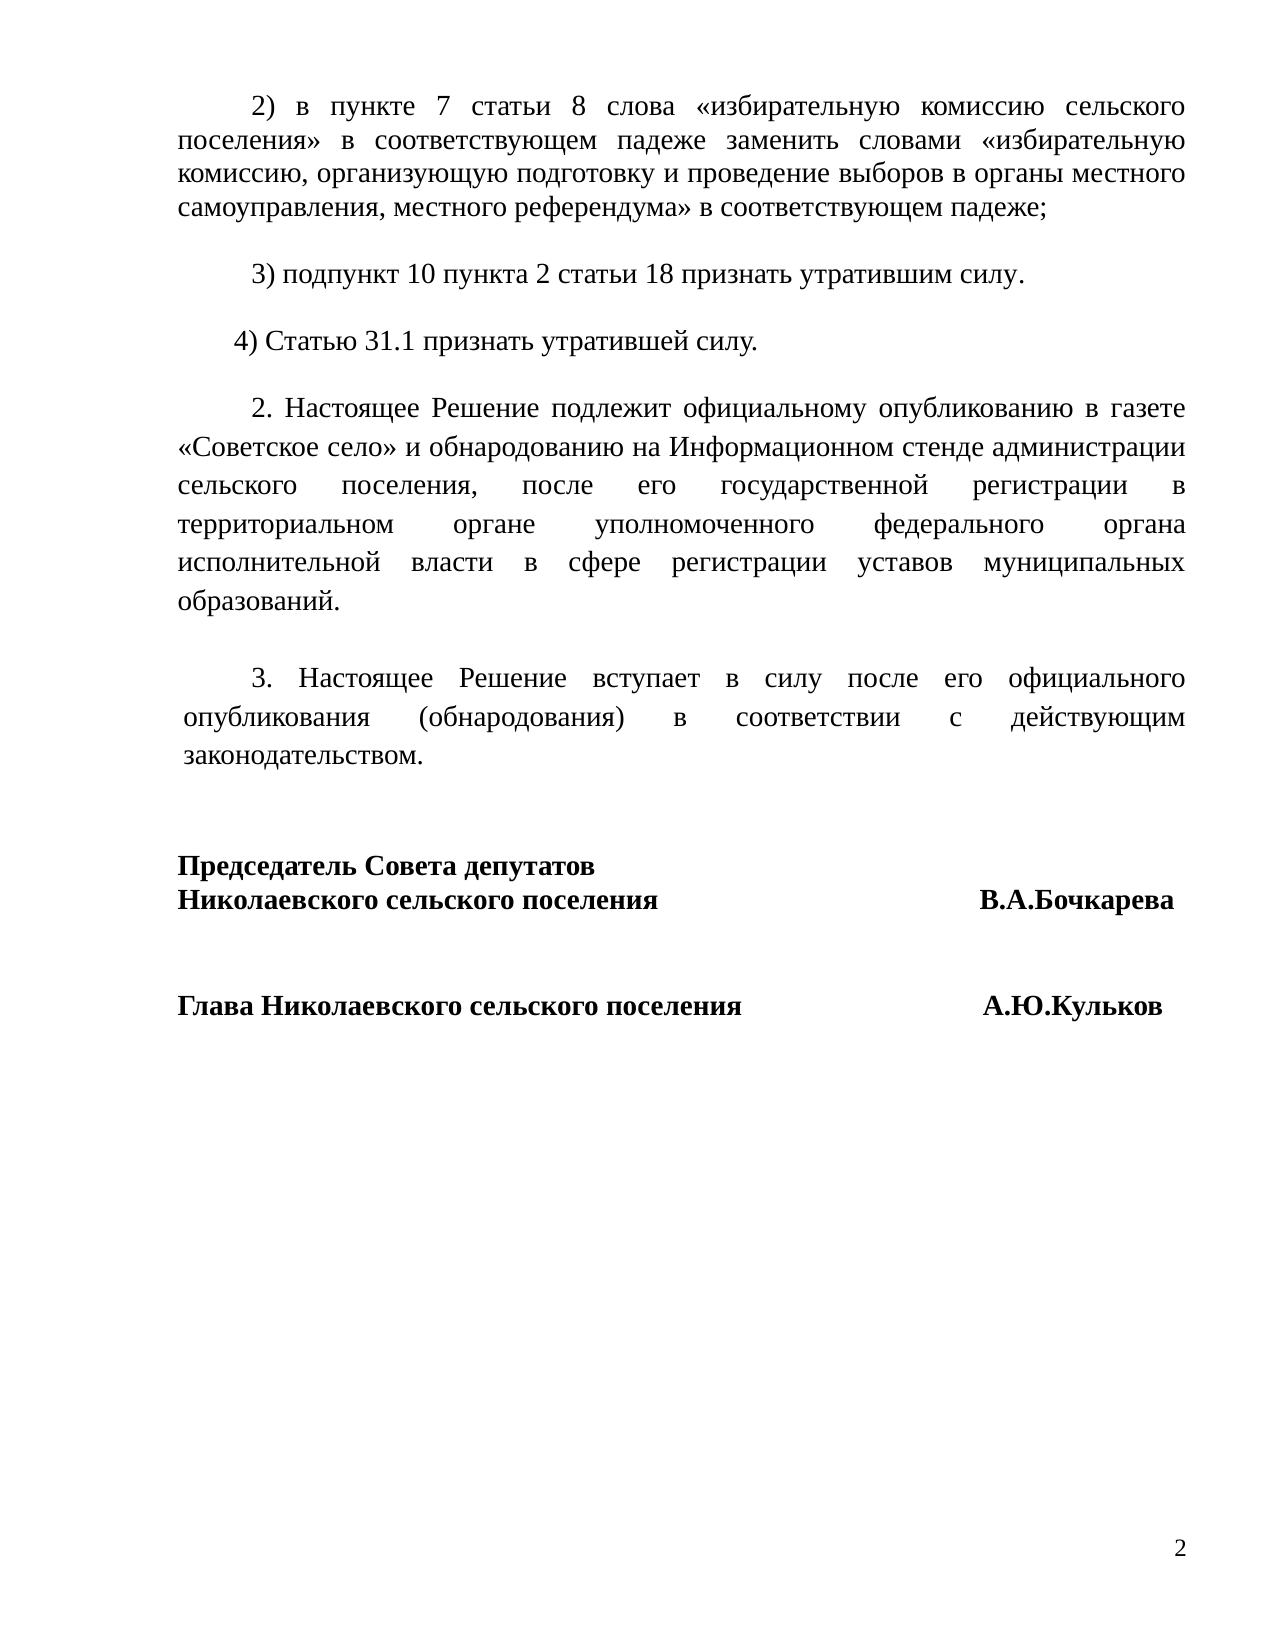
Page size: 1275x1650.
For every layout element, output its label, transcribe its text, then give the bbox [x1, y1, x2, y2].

text 3) подпункт 10 пункта 2 статьи 18 признать утратившим силу. [177, 256, 1186, 290]
text Глава Николаевского сельского поселения А.Ю.Кульков [177, 988, 1186, 1022]
text Председатель Совета депутатов [177, 848, 1186, 882]
text Николаевского сельского поселения В.А.Бочкарева [177, 882, 1186, 916]
text 2) в пункте 7 статьи 8 слова «избирательную комиссию сельского поселения» в соответствующем падеже заменить словами «избирательную комиссию, организующую подготовку и проведение выборов в органы местного самоуправления, местного референдума» в соответствующем падеже; [177, 88, 1186, 223]
text 2. Настоящее Решение подлежит официальному опубликованию в газете «Советское село» и обнародованию на Информационном стенде администрации сельского поселения, после его государственной регистрации в территориальном органе уполномоченного федерального органа исполнительной власти в сфере регистрации уставов муниципальных образований. [177, 390, 1186, 617]
text 4) Статью 31.1 признать утратившей силу. [177, 323, 1186, 357]
text 3. Настоящее Решение вступает в силу после его официального опубликования (обнародования) в соответствии с действующим законодательством. [183, 660, 1186, 771]
